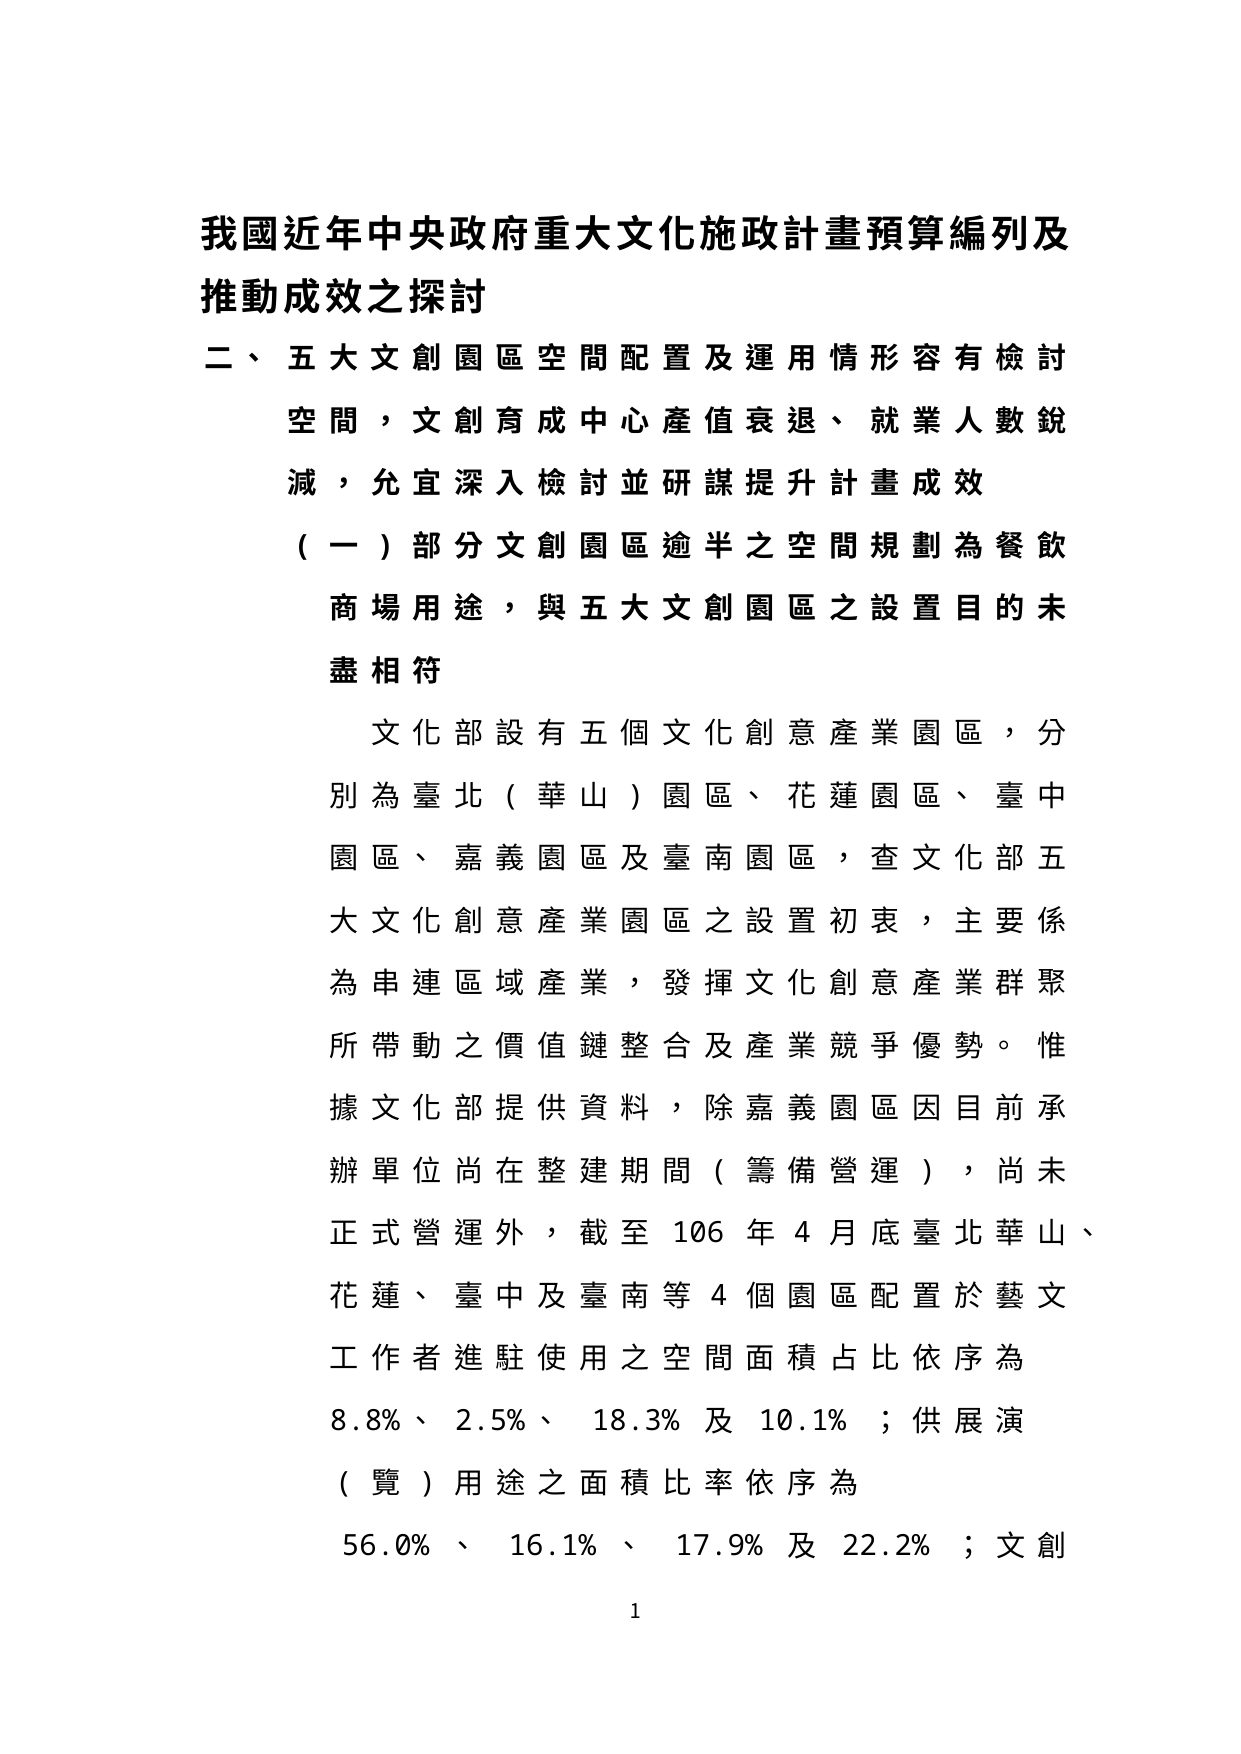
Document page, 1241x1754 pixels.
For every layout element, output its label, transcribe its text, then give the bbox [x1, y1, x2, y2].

text (一)部分文創園區逾半之空間規劃為餐飲商場用途，與五大文創園區之設置目的未盡相符 [257, 502, 1073, 689]
text 我國近年中央政府重大文化施政計畫預算編列及推動成效之探討 [198, 189, 1073, 314]
text 文化部設有五個文化創意產業園區，分別為臺北(華山)園區、花蓮園區、臺中園區、嘉義園區及臺南園區，查文化部五大文化創意產業園區之設置初衷，主要係為串連區域產業，發揮文化創意產業群聚所帶動之價值鏈整合及產業競爭優勢。惟據文化部提供資料，除嘉義園區因目前承辦單位尚在整建期間(籌備營運)，尚未正式營運外，截至106年4月底臺北華山、花蓮、臺中及臺南等4個園區配置於藝文工作者進駐使用之空間面積占比依序為8.8%、2.5%、18.3%及10.1%；供展演(覽)用途之面積比率依序為56.0%、16.1%、17.9%及22.2%；文創育成中心之空間占比依序為2.0%、8.5%、39.1%及3.3% (詳附表3-3)。 [286, 689, 1073, 1564]
text 二、五大文創園區空間配置及運用情形容有檢討空間，文創育成中心產值衰退、就業人數銳減，允宜深入檢討並研謀提升計畫成效 [198, 314, 1073, 502]
